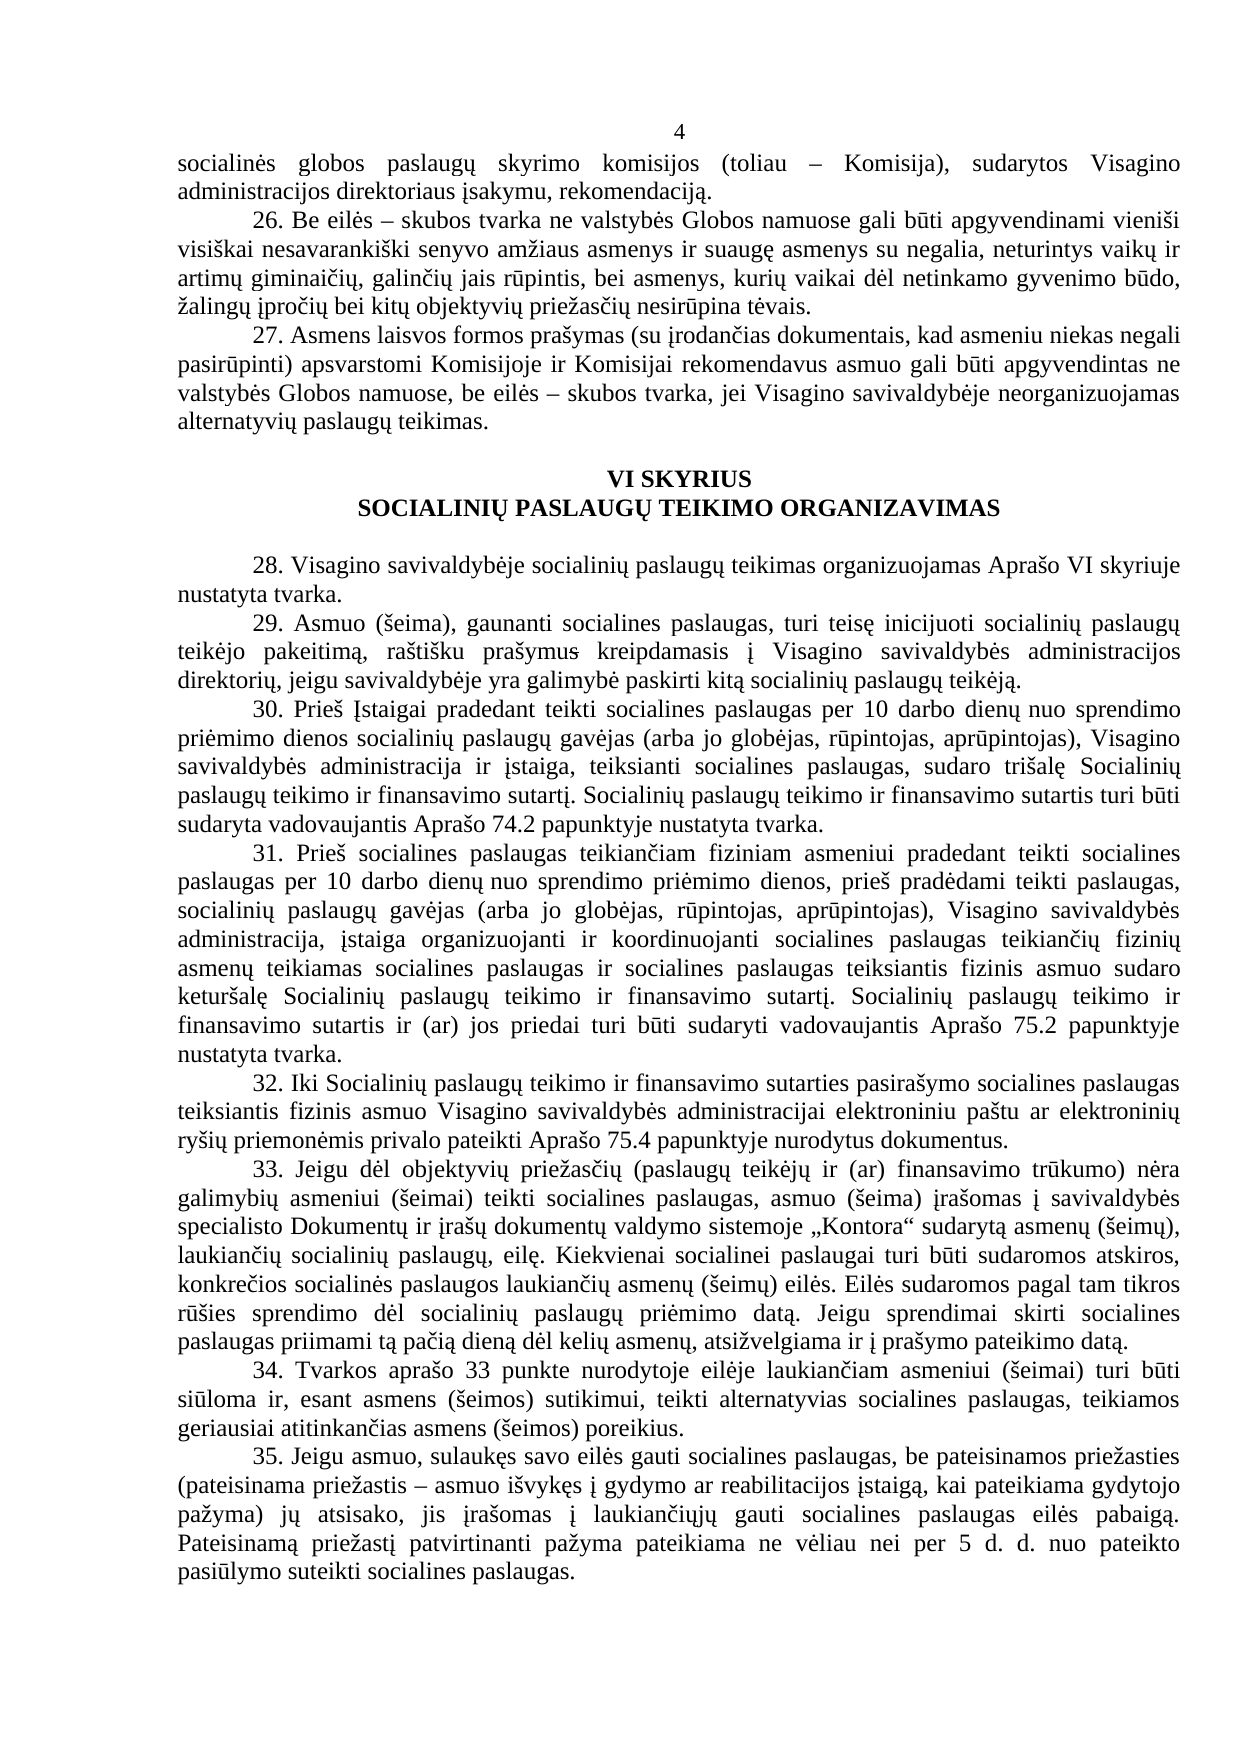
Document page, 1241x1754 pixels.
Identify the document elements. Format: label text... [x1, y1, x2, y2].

text 27. Asmens laisvos formos prašymas (su įrodančias dokumentais, kad asmeniu niekas negali pasirūpinti) apsvarstomi Komisijoje ir Komisijai rekomendavus asmuo gali būti apgyvendintas ne valstybės Globos namuose, be eilės – skubos tvarka, jei Visagino savivaldybėje neorganizuojamas alternatyvių paslaugų teikimas. [177, 320, 1181, 435]
text 31. Prieš socialines paslaugas teikiančiam fiziniam asmeniui pradedant teikti socialines paslaugas per 10 darbo dienų nuo sprendimo priėmimo dienos, prieš pradėdami teikti paslaugas, socialinių paslaugų gavėjas (arba jo globėjas, rūpintojas, aprūpintojas), Visagino savivaldybės administracija, įstaiga organizuojanti ir koordinuojanti socialines paslaugas teikiančių fizinių asmenų teikiamas socialines paslaugas ir socialines paslaugas teiksiantis fizinis asmuo sudaro keturšalę Socialinių paslaugų teikimo ir finansavimo sutartį. Socialinių paslaugų teikimo ir finansavimo sutartis ir (ar) jos priedai turi būti sudaryti vadovaujantis Aprašo 75.2 papunktyje nustatyta tvarka. [177, 838, 1181, 1068]
text SOCIALINIŲ PASLAUGŲ TEIKIMO ORGANIZAVIMAS [177, 493, 1181, 521]
text 30. Prieš Įstaigai pradedant teikti socialines paslaugas per 10 darbo dienų nuo sprendimo priėmimo dienos socialinių paslaugų gavėjas (arba jo globėjas, rūpintojas, aprūpintojas), Visagino savivaldybės administracija ir įstaiga, teiksianti socialines paslaugas, sudaro trišalę Socialinių paslaugų teikimo ir finansavimo sutartį. Socialinių paslaugų teikimo ir finansavimo sutartis turi būti sudaryta vadovaujantis Aprašo 74.2 papunktyje nustatyta tvarka. [177, 694, 1181, 838]
text 33. Jeigu dėl objektyvių priežasčių (paslaugų teikėjų ir (ar) finansavimo trūkumo) nėra galimybių asmeniui (šeimai) teikti socialines paslaugas, asmuo (šeima) įrašomas į savivaldybės specialisto Dokumentų ir įrašų dokumentų valdymo sistemoje „Kontora“ sudarytą asmenų (šeimų), laukiančių socialinių paslaugų, eilę. Kiekvienai socialinei paslaugai turi būti sudaromos atskiros, konkrečios socialinės paslaugos laukiančių asmenų (šeimų) eilės. Eilės sudaromos pagal tam tikros rūšies sprendimo dėl socialinių paslaugų priėmimo datą. Jeigu sprendimai skirti socialines paslaugas priimami tą pačią dieną dėl kelių asmenų, atsižvelgiama ir į prašymo pateikimo datą. [177, 1154, 1181, 1355]
text 35. Jeigu asmuo, sulaukęs savo eilės gauti socialines paslaugas, be pateisinamos priežasties (pateisinama priežastis – asmuo išvykęs į gydymo ar reabilitacijos įstaigą, kai pateikiama gydytojo pažyma) jų atsisako, jis įrašomas į laukiančiųjų gauti socialines paslaugas eilės pabaigą. Pateisinamą priežastį patvirtinanti pažyma pateikiama ne vėliau nei per 5 d. d. nuo pateikto pasiūlymo suteikti socialines paslaugas. [177, 1441, 1181, 1585]
text 34. Tvarkos aprašo 33 punkte nurodytoje eilėje laukiančiam asmeniui (šeimai) turi būti siūloma ir, esant asmens (šeimos) sutikimui, teikti alternatyvias socialines paslaugas, teikiamos geriausiai atitinkančias asmens (šeimos) poreikius. [177, 1355, 1181, 1441]
text 32. Iki Socialinių paslaugų teikimo ir finansavimo sutarties pasirašymo socialines paslaugas teiksiantis fizinis asmuo Visagino savivaldybės administracijai elektroniniu paštu ar elektroninių ryšių priemonėmis privalo pateikti Aprašo 75.4 papunktyje nurodytus dokumentus. [177, 1068, 1181, 1154]
text 26. Be eilės – skubos tvarka ne valstybės Globos namuose gali būti apgyvendinami vieniši visiškai nesavarankiški senyvo amžiaus asmenys ir suaugę asmenys su negalia, neturintys vaikų ir artimų giminaičių, galinčių jais rūpintis, bei asmenys, kurių vaikai dėl netinkamo gyvenimo būdo, žalingų įpročių bei kitų objektyvių priežasčių nesirūpina tėvais. [177, 205, 1181, 320]
text socialinės globos paslaugų skyrimo komisijos (toliau – Komisija), sudarytos Visagino administracijos direktoriaus įsakymu, rekomendaciją. [177, 148, 1181, 205]
text 28. Visagino savivaldybėje socialinių paslaugų teikimas organizuojamas Aprašo VI skyriuje nustatyta tvarka. [177, 550, 1181, 608]
text 29. Asmuo (šeima), gaunanti socialines paslaugas, turi teisę inicijuoti socialinių paslaugų teikėjo pakeitimą, raštišku prašymus kreipdamasis į Visagino savivaldybės administracijos direktorių, jeigu savivaldybėje yra galimybė paskirti kitą socialinių paslaugų teikėją. [177, 608, 1181, 694]
text VI SKYRIUS [177, 464, 1181, 493]
